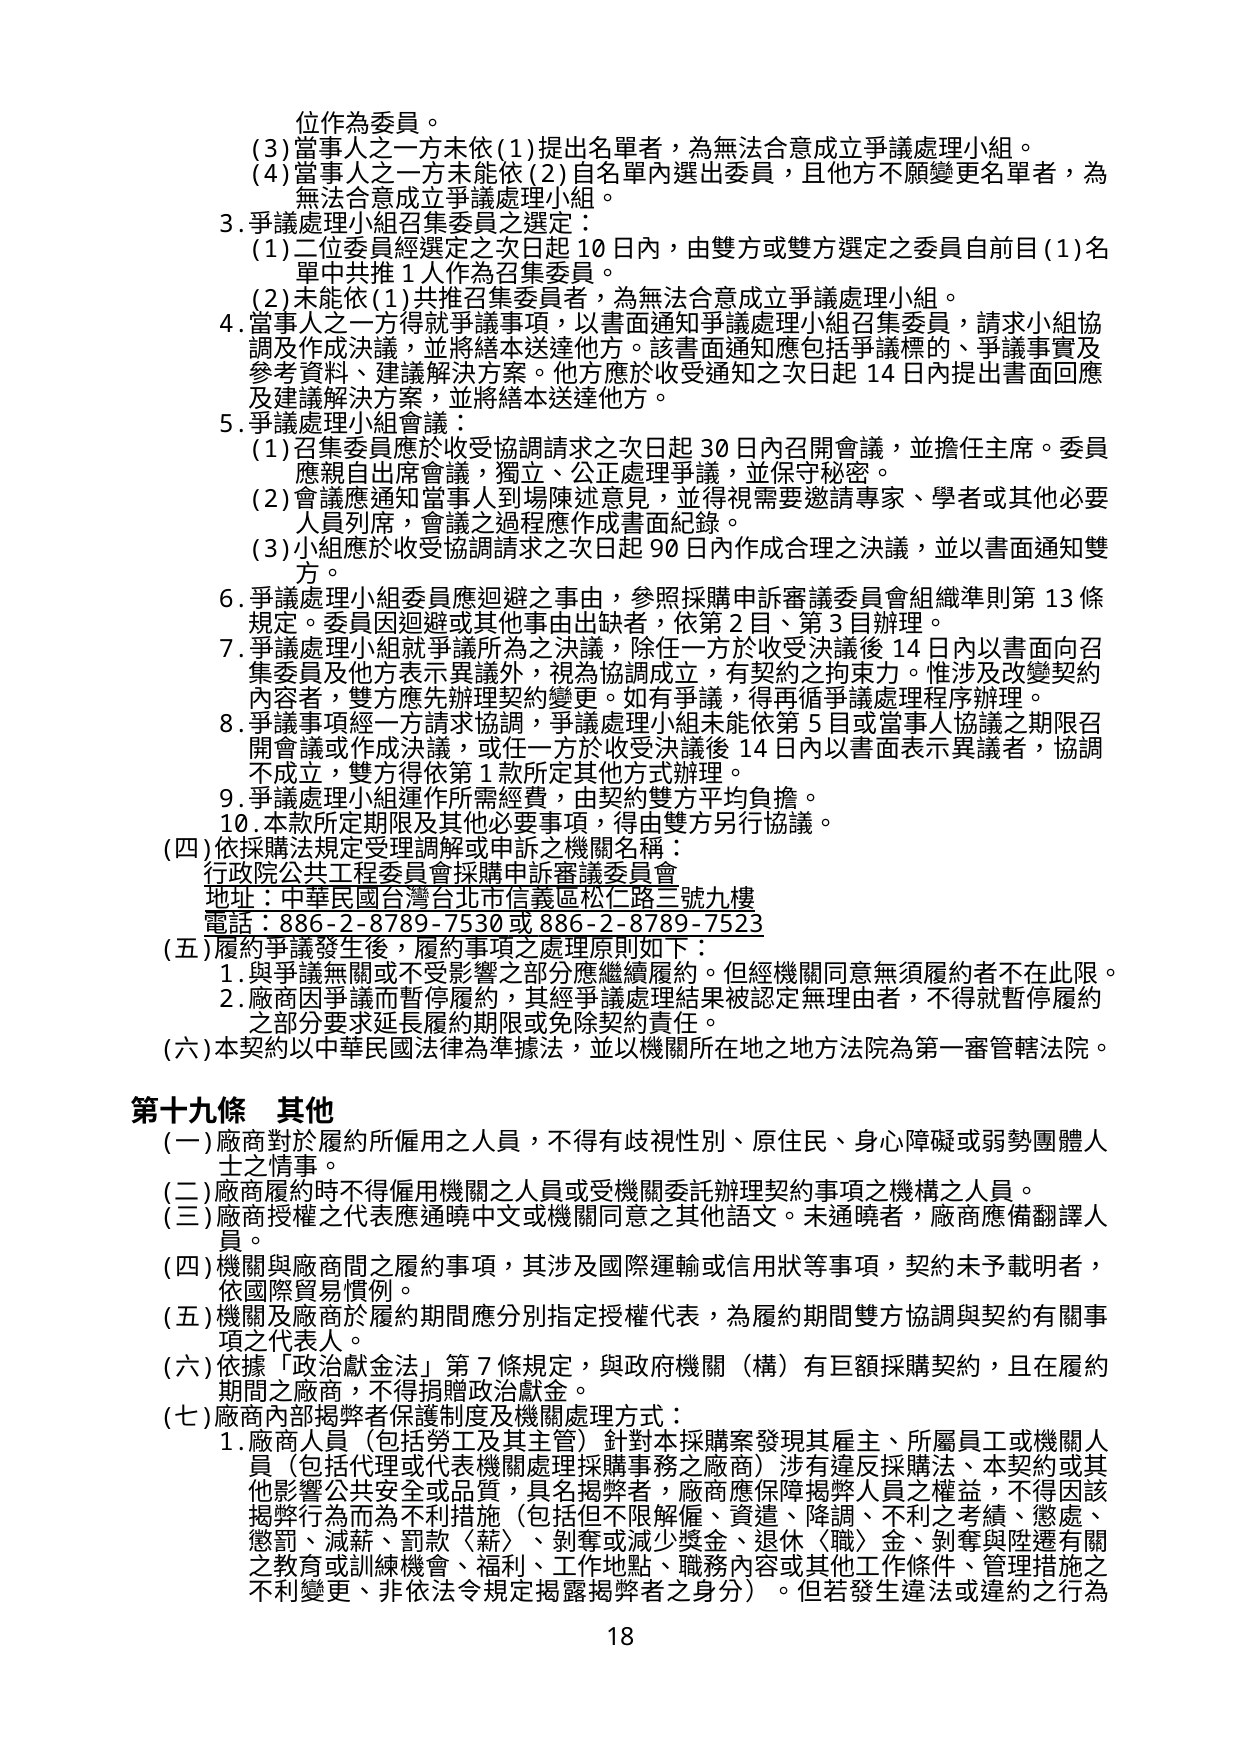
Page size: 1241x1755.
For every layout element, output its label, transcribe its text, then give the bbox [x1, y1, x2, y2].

text (二)廠商履約時不得僱用機關之人員或受機關委託辦理契約事項之機構之人員。 [159, 1180, 1110, 1205]
text (五)履約爭議發生後，履約事項之處理原則如下： [159, 938, 1110, 963]
text 位作為委員。 [248, 113, 1110, 138]
text 10.本款所定期限及其他必要事項，得由雙方另行協議。 [218, 813, 1104, 838]
text (1)二位委員經選定之次日起10日內，由雙方或雙方選定之委員自前目(1)名單中共推1人作為召集委員。 [248, 238, 1110, 288]
text 4.當事人之一方得就爭議事項，以書面通知爭議處理小組召集委員，請求小組協調及作成決議，並將繕本送達他方。該書面通知應包括爭議標的、爭議事實及參考資料、建議解決方案。他方應於收受通知之次日起14日內提出書面回應及建議解決方案，並將繕本送達他方。 [218, 313, 1104, 413]
text (3)當事人之一方未依(1)提出名單者，為無法合意成立爭議處理小組。 [248, 138, 1110, 163]
text 9.爭議處理小組運作所需經費，由契約雙方平均負擔。 [218, 788, 1104, 813]
text 3.爭議處理小組召集委員之選定： [218, 213, 1104, 238]
text (4)當事人之一方未能依(2)自名單內選出委員，且他方不願變更名單者，為無法合意成立爭議處理小組。 [248, 163, 1110, 213]
text 1.廠商人員（包括勞工及其主管）針對本採購案發現其雇主、所屬員工或機關人員（包括代理或代表機關處理採購事務之廠商）涉有違反採購法、本契約或其他影響公共安全或品質，具名揭弊者，廠商應保障揭弊人員之權益，不得因該揭弊行為而為不利措施（包括但不限解僱、資遣、降調、不利之考績、懲處、懲罰、減薪、罰款〈薪〉、剝奪或減少獎金、退休〈職〉金、剝奪與陞遷有關之教育或訓練機會、福利、工作地點、職務內容或其他工作條件、管理措施之不利變更、非依法令規定揭露揭弊者之身分）。但若發生違法或違約之行為 [218, 1430, 1110, 1605]
text 行政院公共工程委員會採購申訴審議委員會 [204, 863, 1110, 888]
text 地址：中華民國台灣台北市信義區松仁路三號九樓 [130, 888, 1110, 913]
text 2.廠商因爭議而暫停履約，其經爭議處理結果被認定無理由者，不得就暫停履約之部分要求延長履約期限或免除契約責任。 [218, 988, 1104, 1038]
text 5.爭議處理小組會議： [218, 413, 1104, 438]
text (五)機關及廠商於履約期間應分別指定授權代表，為履約期間雙方協調與契約有關事項之代表人。 [159, 1305, 1110, 1355]
text 8.爭議事項經一方請求協調，爭議處理小組未能依第5目或當事人協議之期限召開會議或作成決議，或任一方於收受決議後14日內以書面表示異議者，協調不成立，雙方得依第1款所定其他方式辦理。 [218, 713, 1104, 788]
text (六)本契約以中華民國法律為準據法，並以機關所在地之地方法院為第一審管轄法院。 [159, 1038, 1110, 1063]
text 1.與爭議無關或不受影響之部分應繼續履約。但經機關同意無須履約者不在此限。 [218, 963, 1104, 988]
text (四)機關與廠商間之履約事項，其涉及國際運輸或信用狀等事項，契約未予載明者，依國際貿易慣例。 [159, 1255, 1110, 1305]
text (2)未能依(1)共推召集委員者，為無法合意成立爭議處理小組。 [248, 288, 1110, 313]
text (一)廠商對於履約所僱用之人員，不得有歧視性別、原住民、身心障礙或弱勢團體人士之情事。 [159, 1130, 1110, 1180]
text 6.爭議處理小組委員應迴避之事由，參照採購申訴審議委員會組織準則第13條規定。委員因迴避或其他事由出缺者，依第2目、第3目辦理。 [218, 588, 1104, 638]
text 7.爭議處理小組就爭議所為之決議，除任一方於收受決議後14日內以書面向召集委員及他方表示異議外，視為協調成立，有契約之拘束力。惟涉及改變契約內容者，雙方應先辦理契約變更。如有爭議，得再循爭議處理程序辦理。 [218, 638, 1104, 713]
text (2)會議應通知當事人到場陳述意見，並得視需要邀請專家、學者或其他必要人員列席，會議之過程應作成書面紀錄。 [248, 488, 1110, 538]
text 電話：886-2-8789-7530或886-2-8789-7523 [204, 913, 1110, 938]
text (七)廠商內部揭弊者保護制度及機關處理方式： [159, 1405, 1110, 1430]
text (四)依採購法規定受理調解或申訴之機關名稱： [159, 838, 1110, 863]
text (三)廠商授權之代表應通曉中文或機關同意之其他語文。未通曉者，廠商應備翻譯人員。 [159, 1205, 1110, 1255]
text (1)召集委員應於收受協調請求之次日起30日內召開會議，並擔任主席。委員應親自出席會議，獨立、公正處理爭議，並保守秘密。 [248, 438, 1110, 488]
text (3)小組應於收受協調請求之次日起90日內作成合理之決議，並以書面通知雙方。 [248, 538, 1110, 588]
text (六)依據「政治獻金法」第7條規定，與政府機關（構）有巨額採購契約，且在履約期間之廠商，不得捐贈政治獻金。 [159, 1355, 1110, 1405]
text 第十九條 其他 [130, 1088, 1110, 1130]
